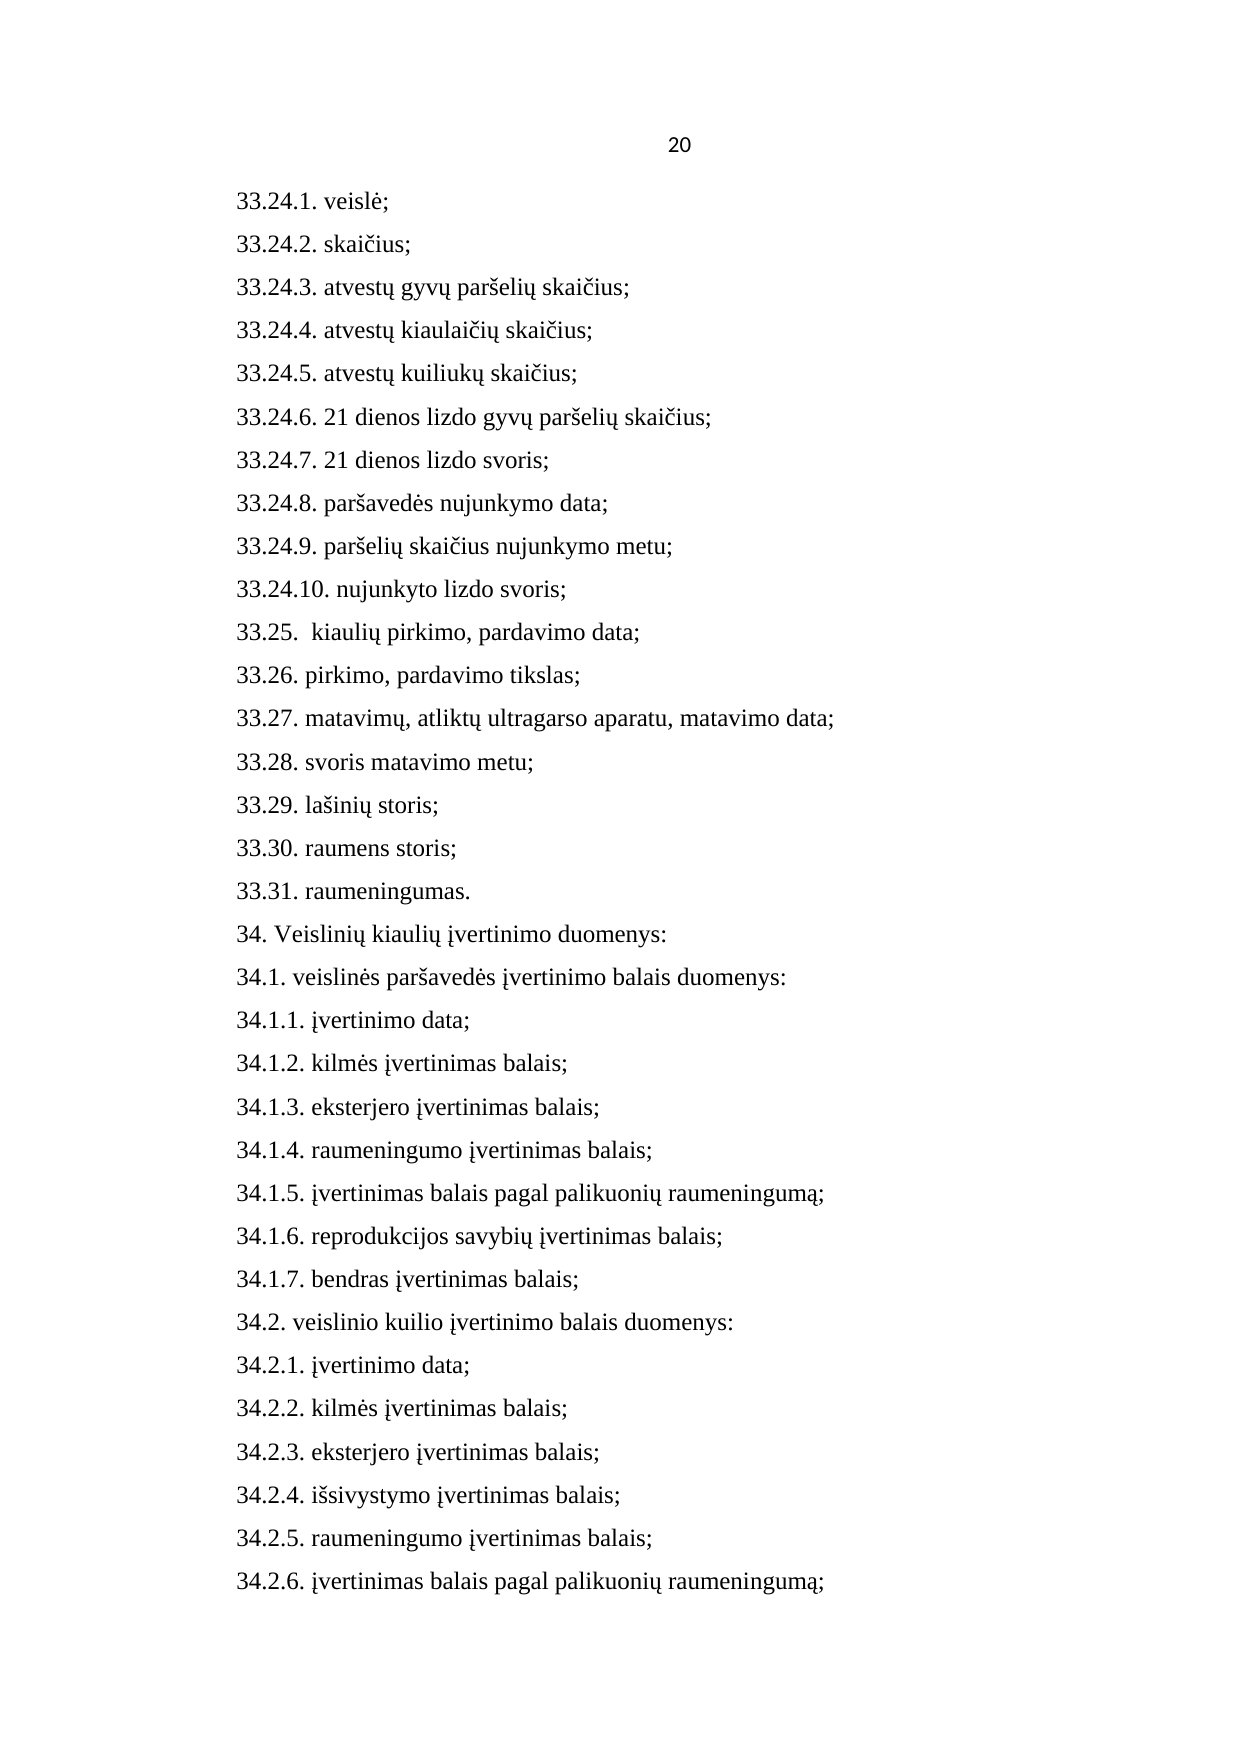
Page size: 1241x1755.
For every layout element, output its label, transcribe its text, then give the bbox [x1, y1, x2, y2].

text 34.2.2. kilmės įvertinimas balais; [177, 1393, 1181, 1422]
text 33.25. kiaulių pirkimo, pardavimo data; [177, 617, 1181, 646]
text 33.24.8. paršavedės nujunkymo data; [177, 488, 1181, 517]
text 34.2.5. raumeningumo įvertinimas balais; [177, 1523, 1181, 1552]
text 34.1.7. bendras įvertinimas balais; [177, 1264, 1181, 1293]
text 33.27. matavimų, atliktų ultragarso aparatu, matavimo data; [177, 703, 1181, 732]
text 33.29. lašinių storis; [177, 790, 1181, 818]
text 33.30. raumens storis; [177, 833, 1181, 862]
text 34.1.4. raumeningumo įvertinimas balais; [177, 1135, 1181, 1163]
text 33.24.6. 21 dienos lizdo gyvų paršelių skaičius; [177, 402, 1181, 430]
text 33.31. raumeningumas. [177, 876, 1181, 905]
text 33.24.3. atvestų gyvų paršelių skaičius; [177, 272, 1181, 301]
text 33.24.1. veislė; [177, 186, 1181, 215]
text 34.2.1. įvertinimo data; [177, 1350, 1181, 1379]
text 33.26. pirkimo, pardavimo tikslas; [177, 660, 1181, 689]
text 34.1.5. įvertinimas balais pagal palikuonių raumeningumą; [177, 1178, 1181, 1207]
text 34.1.1. įvertinimo data; [177, 1005, 1181, 1034]
text 33.24.5. atvestų kuiliukų skaičius; [177, 358, 1181, 387]
text 33.28. svoris matavimo metu; [177, 747, 1181, 775]
text 34.1.3. eksterjero įvertinimas balais; [177, 1092, 1181, 1120]
text 33.24.4. atvestų kiaulaičių skaičius; [177, 315, 1181, 344]
text 34. Veislinių kiaulių įvertinimo duomenys: [177, 919, 1181, 948]
text 33.24.9. paršelių skaičius nujunkymo metu; [177, 531, 1181, 560]
text 34.2.6. įvertinimas balais pagal palikuonių raumeningumą; [177, 1566, 1181, 1595]
text 34.1.6. reprodukcijos savybių įvertinimas balais; [177, 1221, 1181, 1250]
text 34.2.4. išsivystymo įvertinimas balais; [177, 1480, 1181, 1508]
text 34.1. veislinės paršavedės įvertinimo balais duomenys: [177, 962, 1181, 991]
text 34.2. veislinio kuilio įvertinimo balais duomenys: [177, 1307, 1181, 1336]
text 33.24.10. nujunkyto lizdo svoris; [177, 574, 1181, 603]
text 33.24.7. 21 dienos lizdo svoris; [177, 445, 1181, 473]
text 34.1.2. kilmės įvertinimas balais; [177, 1048, 1181, 1077]
text 33.24.2. skaičius; [177, 229, 1181, 258]
text 34.2.3. eksterjero įvertinimas balais; [177, 1437, 1181, 1465]
